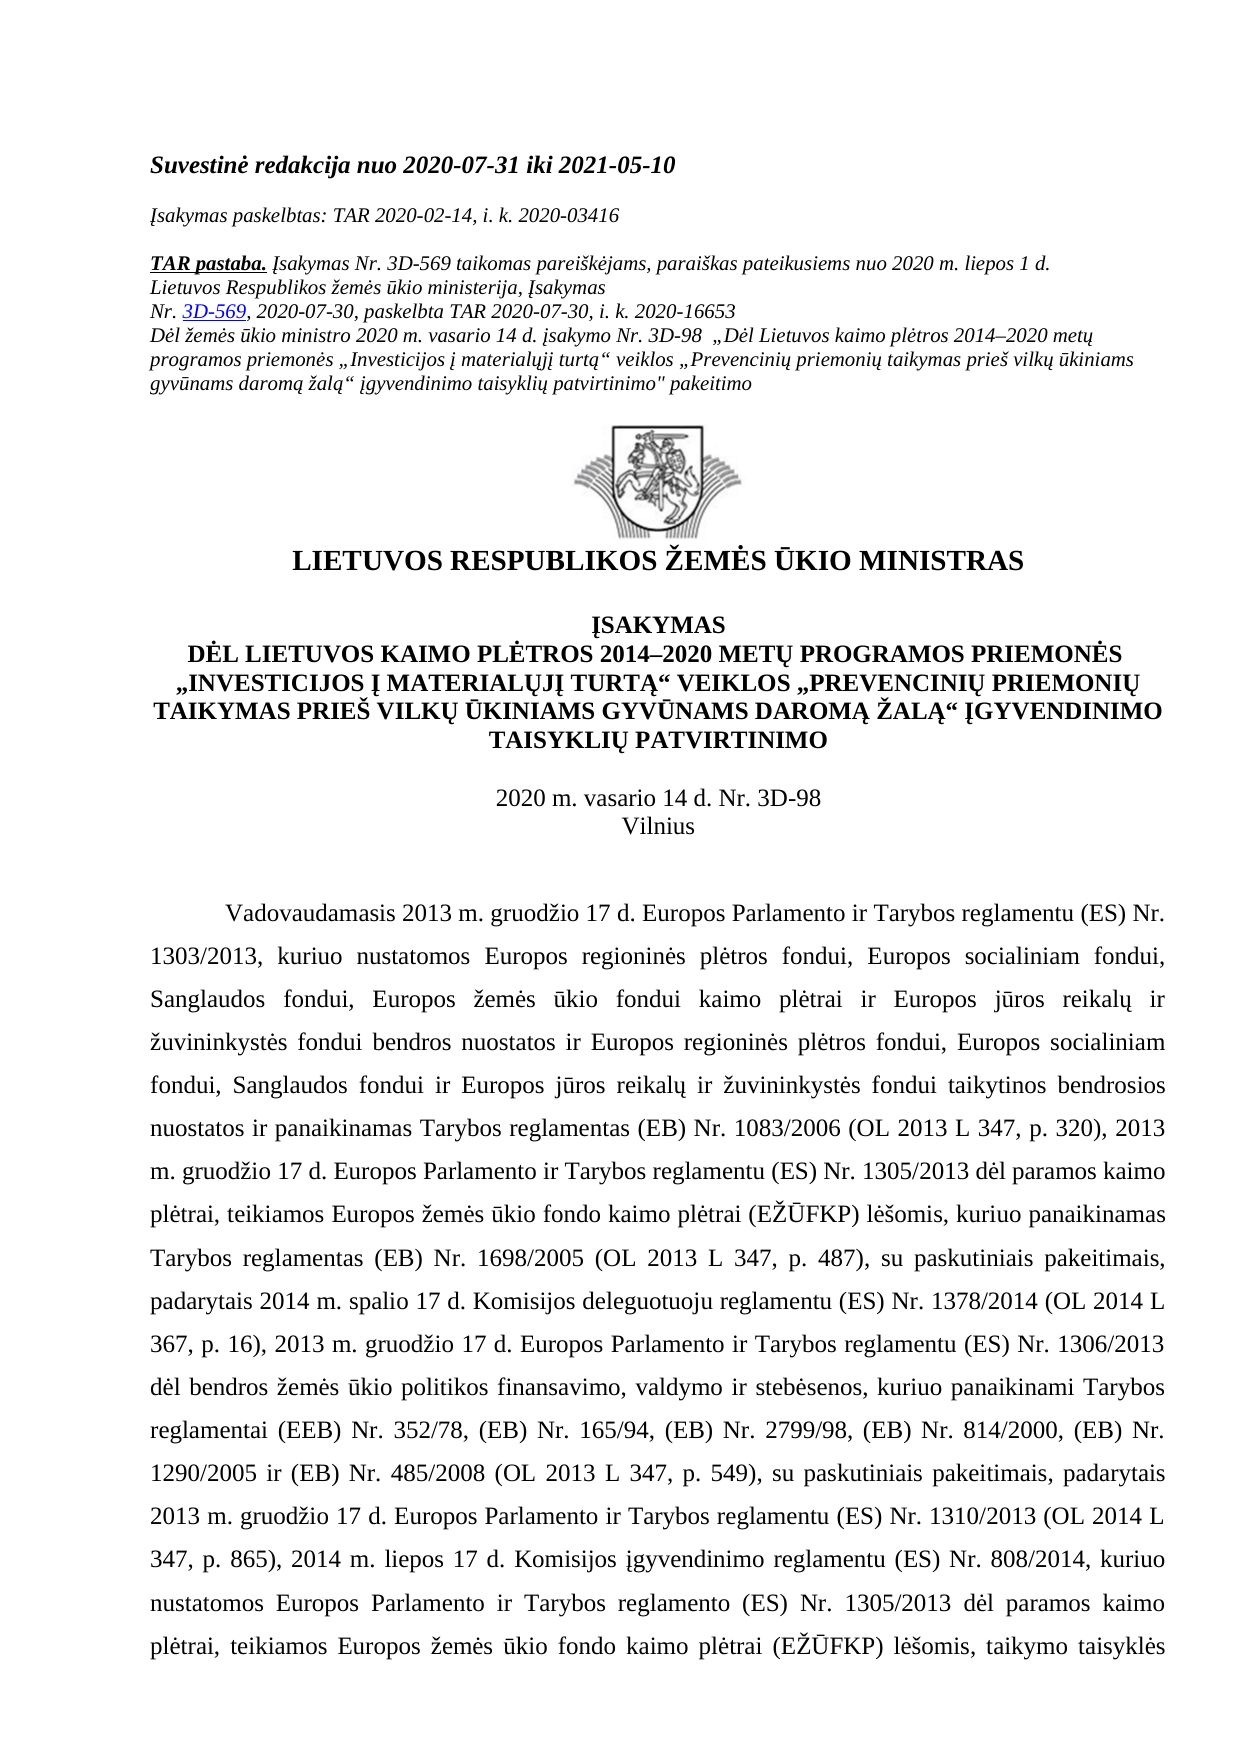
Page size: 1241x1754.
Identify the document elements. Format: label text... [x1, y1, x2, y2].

text LIETUVOS RESPUBLIKOS ŽEMĖS ŪKIO MINISTRAS [150, 543, 1167, 577]
text TAR pastaba. Įsakymas Nr. 3D-569 taikomas pareiškėjams, paraiškas pateikusiems nuo 2020 m. liepos 1 d. [150, 251, 1167, 275]
text Nr. 3D-569, 2020-07-30, paskelbta TAR 2020-07-30, i. k. 2020-16653 [150, 299, 1167, 323]
text Dėl žemės ūkio ministro 2020 m. vasario 14 d. įsakymo Nr. 3D-98 „Dėl Lietuvos kaimo plėtros 2014–2020 metų programos priemonės „Investicijos į materialųjį turtą“ veiklos „Prevencinių priemonių taikymas prieš vilkų ūkiniams gyvūnams daromą žalą“ įgyvendinimo taisyklių patvirtinimo" pakeitimo [150, 323, 1167, 395]
text „INVESTICIJOS Į MATERIALŲJĮ TURTĄ“ VEIKLOS „PREVENCINIŲ PRIEMONIŲ TAIKYMAS PRIEŠ VILKŲ ŪKINIAMS GYVŪNAMS DAROMĄ ŽALĄ“ ĮGYVENDINIMO TAISYKLių patvirtinimo [150, 668, 1167, 754]
text Vilnius [150, 811, 1167, 840]
text Įsakymas paskelbtas: TAR 2020-02-14, i. k. 2020-03416 [150, 203, 1167, 227]
text Vadovaudamasis 2013 m. gruodžio 17 d. Europos Parlamento ir Tarybos reglamentu (ES) Nr. 1303/2013, kuriuo nustatomos Europos regioninės plėtros fondui, Europos socialiniam fondui, Sanglaudos fondui, Europos žemės ūkio fondui kaimo plėtrai ir Europos jūros reikalų ir žuvininkystės fondui bendros nuostatos ir Europos regioninės plėtros fondui, Europos socialiniam fondui, Sanglaudos fondui ir Europos jūros reikalų ir žuvininkystės fondui taikytinos bendrosios nuostatos ir panaikinamas Tarybos reglamentas (EB) Nr. 1083/2006 (OL 2013 L 347, p. 320), 2013 m. gruodžio 17 d. Europos Parlamento ir Tarybos reglamentu (ES) Nr. 1305/2013 dėl paramos kaimo plėtrai, teikiamos Europos žemės ūkio fondo kaimo plėtrai (EŽŪFKP) lėšomis, kuriuo panaikinamas Tarybos reglamentas (EB) Nr. 1698/2005 (OL 2013 L 347, p. 487), su paskutiniais pakeitimais, padarytais 2014 m. spalio 17 d. Komisijos deleguotuoju reglamentu (ES) Nr. 1378/2014 (OL 2014 L 367, p. 16), 2013 m. gruodžio 17 d. Europos Parlamento ir Tarybos reglamentu (ES) Nr. 1306/2013 dėl bendros žemės ūkio politikos finansavimo, valdymo ir stebėsenos, kuriuo panaikinami Tarybos reglamentai (EEB) Nr. 352/78, (EB) Nr. 165/94, (EB) Nr. 2799/98, (EB) Nr. 814/2000, (EB) Nr. 1290/2005 ir (EB) Nr. 485/2008 (OL 2013 L 347, p. 549), su paskutiniais pakeitimais, padarytais 2013 m. gruodžio 17 d. Europos Parlamento ir Tarybos reglamentu (ES) Nr. 1310/2013 (OL 2014 L 347, p. 865), 2014 m. liepos 17 d. Komisijos įgyvendinimo reglamentu (ES) Nr. 808/2014, kuriuo nustatomos Europos Parlamento ir Tarybos reglamento (ES) Nr. 1305/2013 dėl paramos kaimo plėtrai, teikiamos Europos žemės ūkio fondo kaimo plėtrai (EŽŪFKP) lėšomis, taikymo taisyklės [150, 898, 1167, 1659]
text dėl LIETUVOS KAIMO PLĖTROS 2014–2020 METŲ PROGRAMOS PRIEMONĖS [150, 639, 1167, 668]
text Suvestinė redakcija nuo 2020-07-31 iki 2021-05-10 [150, 150, 1167, 179]
text 2020 m. vasario 14 d. Nr. 3D-98 [150, 783, 1167, 811]
text Lietuvos Respublikos žemės ūkio ministerija, Įsakymas [150, 275, 1167, 299]
text ĮSAKYMAS [150, 610, 1167, 639]
